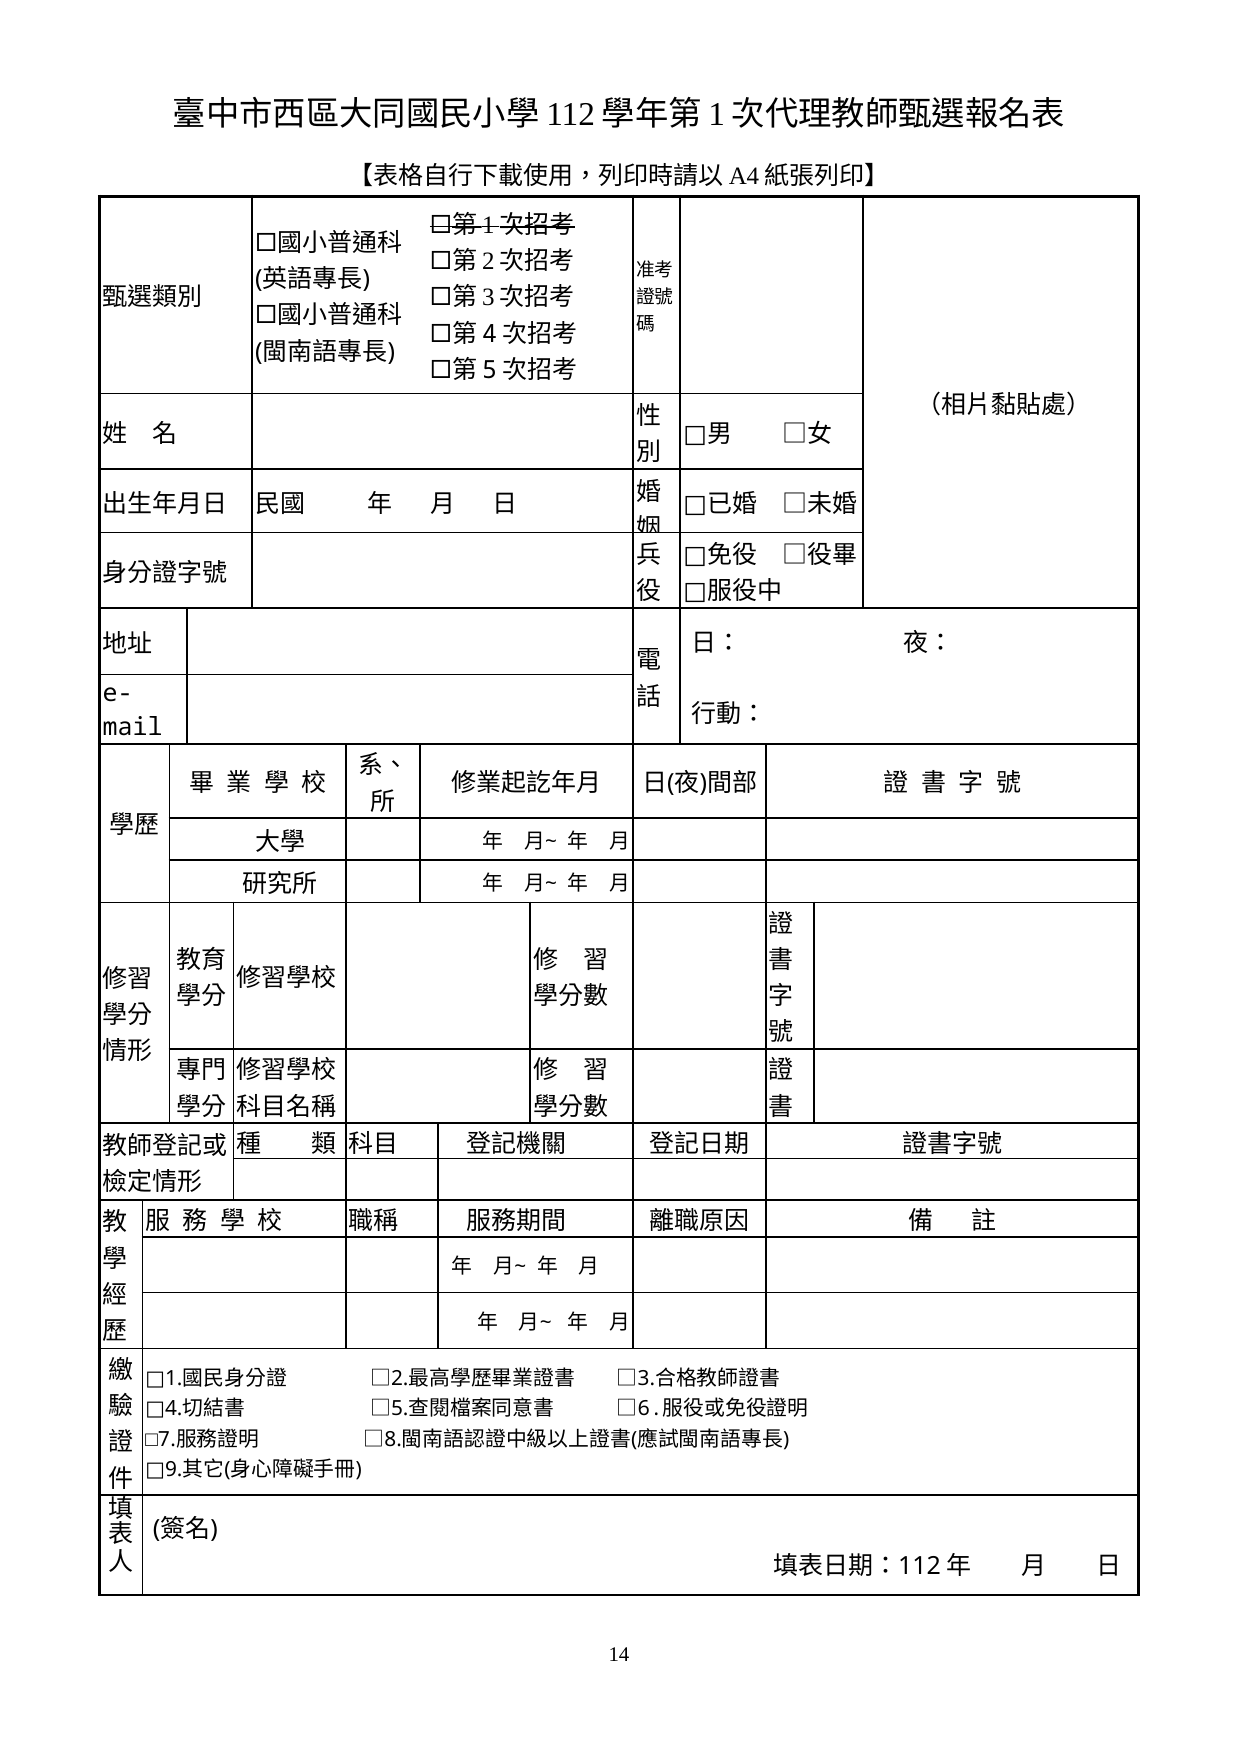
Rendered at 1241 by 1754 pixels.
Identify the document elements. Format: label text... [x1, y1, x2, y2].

table_cell [767, 819, 1137, 859]
table_cell □1.國民身分證 □2.最高學歷畢業證書 □3.合格教師證書 □4.切結書 □5.查閱檔案同意書 □6.服役或免役證明 □7.服務證明 □8.閩南語認證中級以上證書(應試閩南語專長) □9.其它(身心障礙手冊) [143, 1349, 1137, 1494]
table_cell 兵役 [634, 533, 679, 607]
table_cell 系、所 [347, 745, 419, 817]
table_cell 教學經歷 [101, 1201, 142, 1348]
table_cell [143, 1293, 345, 1348]
table_cell □免役 □役畢 □服役中 [681, 533, 862, 607]
table_cell 修習學分情形 [101, 903, 169, 1122]
table_cell 性別 [634, 394, 679, 468]
table_cell [253, 394, 632, 468]
table_cell 大學 [170, 819, 345, 859]
table_cell 修業起訖年月 [421, 745, 632, 817]
table_cell 年 月~ 年 月 [439, 1293, 632, 1348]
table_cell 日(夜)間部 [634, 745, 765, 817]
table_cell [347, 861, 419, 902]
table_cell 職稱 [347, 1201, 437, 1236]
table_header 第1次招考 第2次招考 第3次招考 第4次招考 第5次招考 [420, 198, 632, 392]
table_cell [347, 903, 529, 1048]
table_cell 證書字號 [767, 1050, 813, 1122]
table_header [681, 198, 862, 392]
table_cell 修習學校 [234, 903, 345, 1048]
table_cell 婚姻 [634, 470, 679, 531]
table_cell [347, 1238, 437, 1292]
table_cell [767, 1238, 1137, 1292]
table_cell [143, 1238, 345, 1292]
table_cell 教師登記或檢定情形 [101, 1124, 233, 1199]
table_cell 年 月~ 年 月 [421, 819, 632, 859]
table_cell [767, 1293, 1137, 1348]
table_cell [347, 1050, 529, 1122]
table_cell 姓 名 [101, 394, 251, 468]
table_cell □已婚 □未婚 [681, 470, 862, 531]
table_cell 證書字號 [767, 1124, 1137, 1158]
table_cell 學歷 [101, 745, 169, 902]
table_cell 種 類 [234, 1124, 345, 1158]
table_cell 年 月~ 年 月 [421, 861, 632, 902]
table_cell 服 務 學 校 [143, 1201, 345, 1236]
table_cell 年 月~ 年 月 [439, 1238, 632, 1292]
table_header （相片黏貼處） [864, 198, 1137, 607]
table_header 國小普通科 (英語專長) 國小普通科 (閩南語專長) [253, 198, 420, 392]
text 【表格自行下載使用，列印時請以A4紙張列印】 [94, 132, 1144, 194]
table_cell [634, 1159, 765, 1199]
table_cell [634, 819, 765, 859]
table_cell [439, 1159, 632, 1199]
table_cell 填表人 [101, 1496, 142, 1594]
table_cell 畢 業 學 校 [170, 745, 345, 817]
table_cell 離職原因 [634, 1201, 765, 1236]
table_cell [767, 1159, 1137, 1199]
table_cell [634, 1050, 765, 1122]
table_cell [347, 819, 419, 859]
table_cell 日： 夜： 行動： [681, 609, 1137, 743]
table_cell 備 註 [767, 1201, 1137, 1236]
table_cell [815, 1050, 1137, 1122]
table_cell 繳驗證件 [101, 1349, 142, 1494]
text 臺中市西區大同國民小學112學年第1次代理教師甄選報名表 [94, 69, 1144, 132]
table_cell 服務期間 [439, 1201, 632, 1236]
table_cell 專門 學分 [170, 1050, 233, 1122]
table_cell [347, 1293, 437, 1348]
table_cell 研究所 [170, 861, 345, 902]
table_cell [188, 675, 632, 743]
table_cell 證 書 字 號 [767, 745, 1137, 817]
table_cell 證書字號 [767, 903, 813, 1048]
table_cell 身分證字號 [101, 533, 251, 607]
table_header 准考證號碼 [634, 198, 679, 392]
table_cell 修 習學分數 [531, 1050, 632, 1122]
table_header 甄選類別 [101, 198, 251, 392]
table_cell 登記日期 [634, 1124, 765, 1158]
table_cell [253, 533, 632, 607]
table_cell [634, 1238, 765, 1292]
table_cell 修習學校 科目名稱 [234, 1050, 345, 1122]
table_cell □男 □女 [681, 394, 862, 468]
table_cell 地址 [101, 609, 186, 673]
table_cell 登記機關 [439, 1124, 632, 1158]
table_cell 民國 年 月 日 [253, 470, 632, 531]
table_cell [234, 1159, 345, 1199]
table_cell 科目 [347, 1124, 437, 1158]
table_cell 電話 [634, 609, 679, 743]
table_cell [634, 903, 765, 1048]
table_cell [188, 609, 632, 673]
table_cell [347, 1159, 437, 1199]
table_cell [634, 861, 765, 902]
table_cell e-mail [101, 675, 186, 743]
table_cell [634, 1293, 765, 1348]
table_cell [767, 861, 1137, 902]
table_cell (簽名) 填表日期：112年 月 日 [143, 1496, 1137, 1594]
table_cell 修 習學分數 [531, 903, 632, 1048]
table_cell 出生年月日 [101, 470, 251, 531]
table_cell 教育 學分 [170, 903, 233, 1048]
table_cell [815, 903, 1137, 1048]
